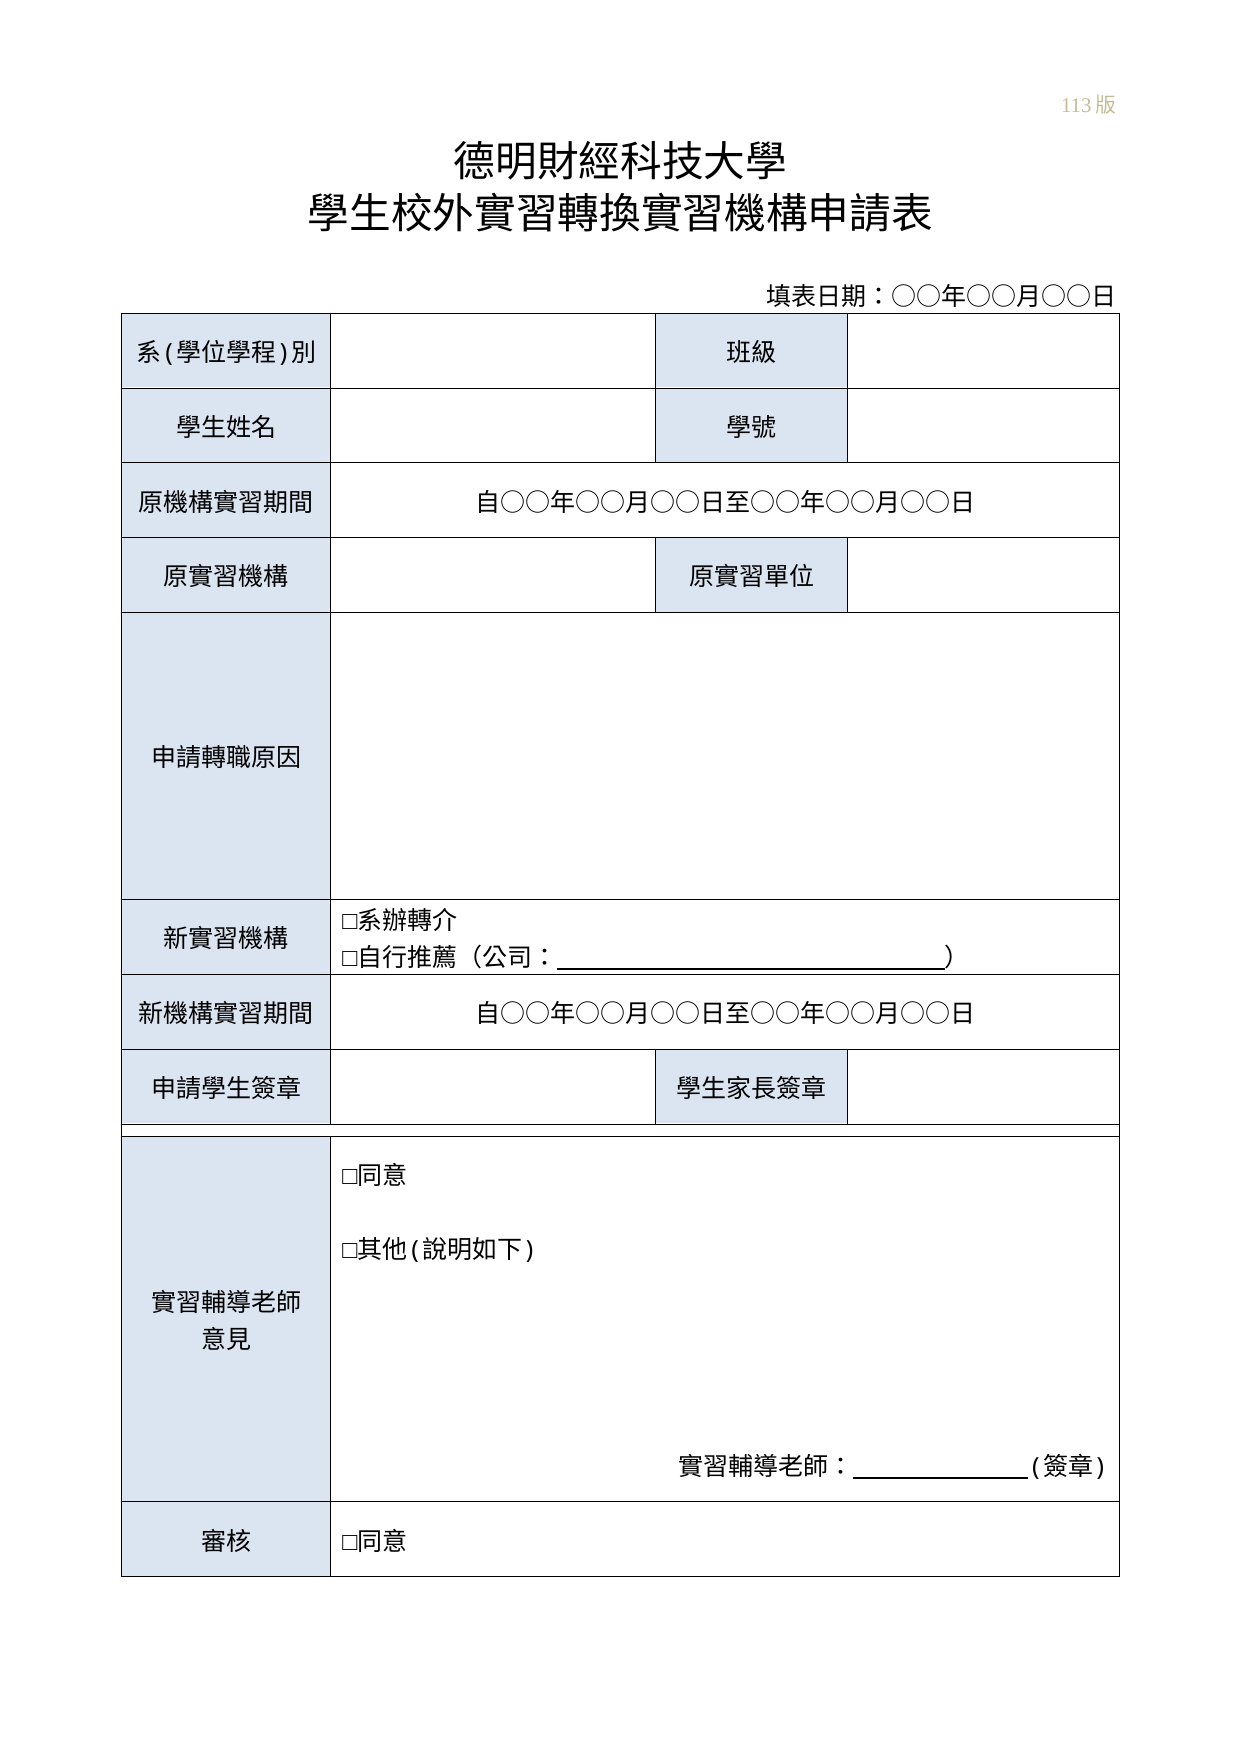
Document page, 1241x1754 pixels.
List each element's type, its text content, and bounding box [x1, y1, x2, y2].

table_cell □系辦轉介 □自行推薦（公司： ） [331, 900, 1119, 974]
table_cell 實習輔導老師 意見 [122, 1137, 330, 1501]
table_header 系(學位學程)別 [122, 314, 330, 387]
table_cell 自○○年○○月○○日至○○年○○月○○日 [331, 463, 1119, 537]
table_cell [848, 538, 1119, 612]
table_cell 申請學生簽章 [122, 1050, 330, 1123]
text 學生校外實習轉換實習機構申請表 [124, 187, 1116, 239]
table_cell [331, 613, 1119, 899]
table_cell [331, 1050, 655, 1123]
table_cell 申請轉職原因 [122, 613, 330, 899]
table_cell [848, 389, 1119, 462]
table_cell 學生姓名 [122, 389, 330, 462]
table_cell 自○○年○○月○○日至○○年○○月○○日 [331, 975, 1119, 1049]
table_cell [331, 389, 655, 462]
table_header [848, 314, 1119, 387]
table_cell □同意 [331, 1502, 1119, 1576]
text 德明財經科技大學 [124, 135, 1116, 187]
table_cell 新實習機構 [122, 900, 330, 974]
table_cell □同意 □其他(說明如下) 實習輔導老師： (簽章) [331, 1137, 1119, 1501]
text 填表日期：○○年○○月○○日 [124, 276, 1116, 313]
table_header 班級 [656, 314, 847, 387]
table_cell 原實習單位 [656, 538, 847, 612]
table_cell 原機構實習期間 [122, 463, 330, 537]
table_cell 學號 [656, 389, 847, 462]
table_cell 學生家長簽章 [656, 1050, 847, 1123]
table_cell 新機構實習期間 [122, 975, 330, 1049]
table_cell 原實習機構 [122, 538, 330, 612]
table_cell [848, 1050, 1119, 1123]
table_cell [331, 538, 655, 612]
table_header [331, 314, 655, 387]
table_cell [122, 1125, 1119, 1136]
table_cell 審核 [122, 1502, 330, 1576]
